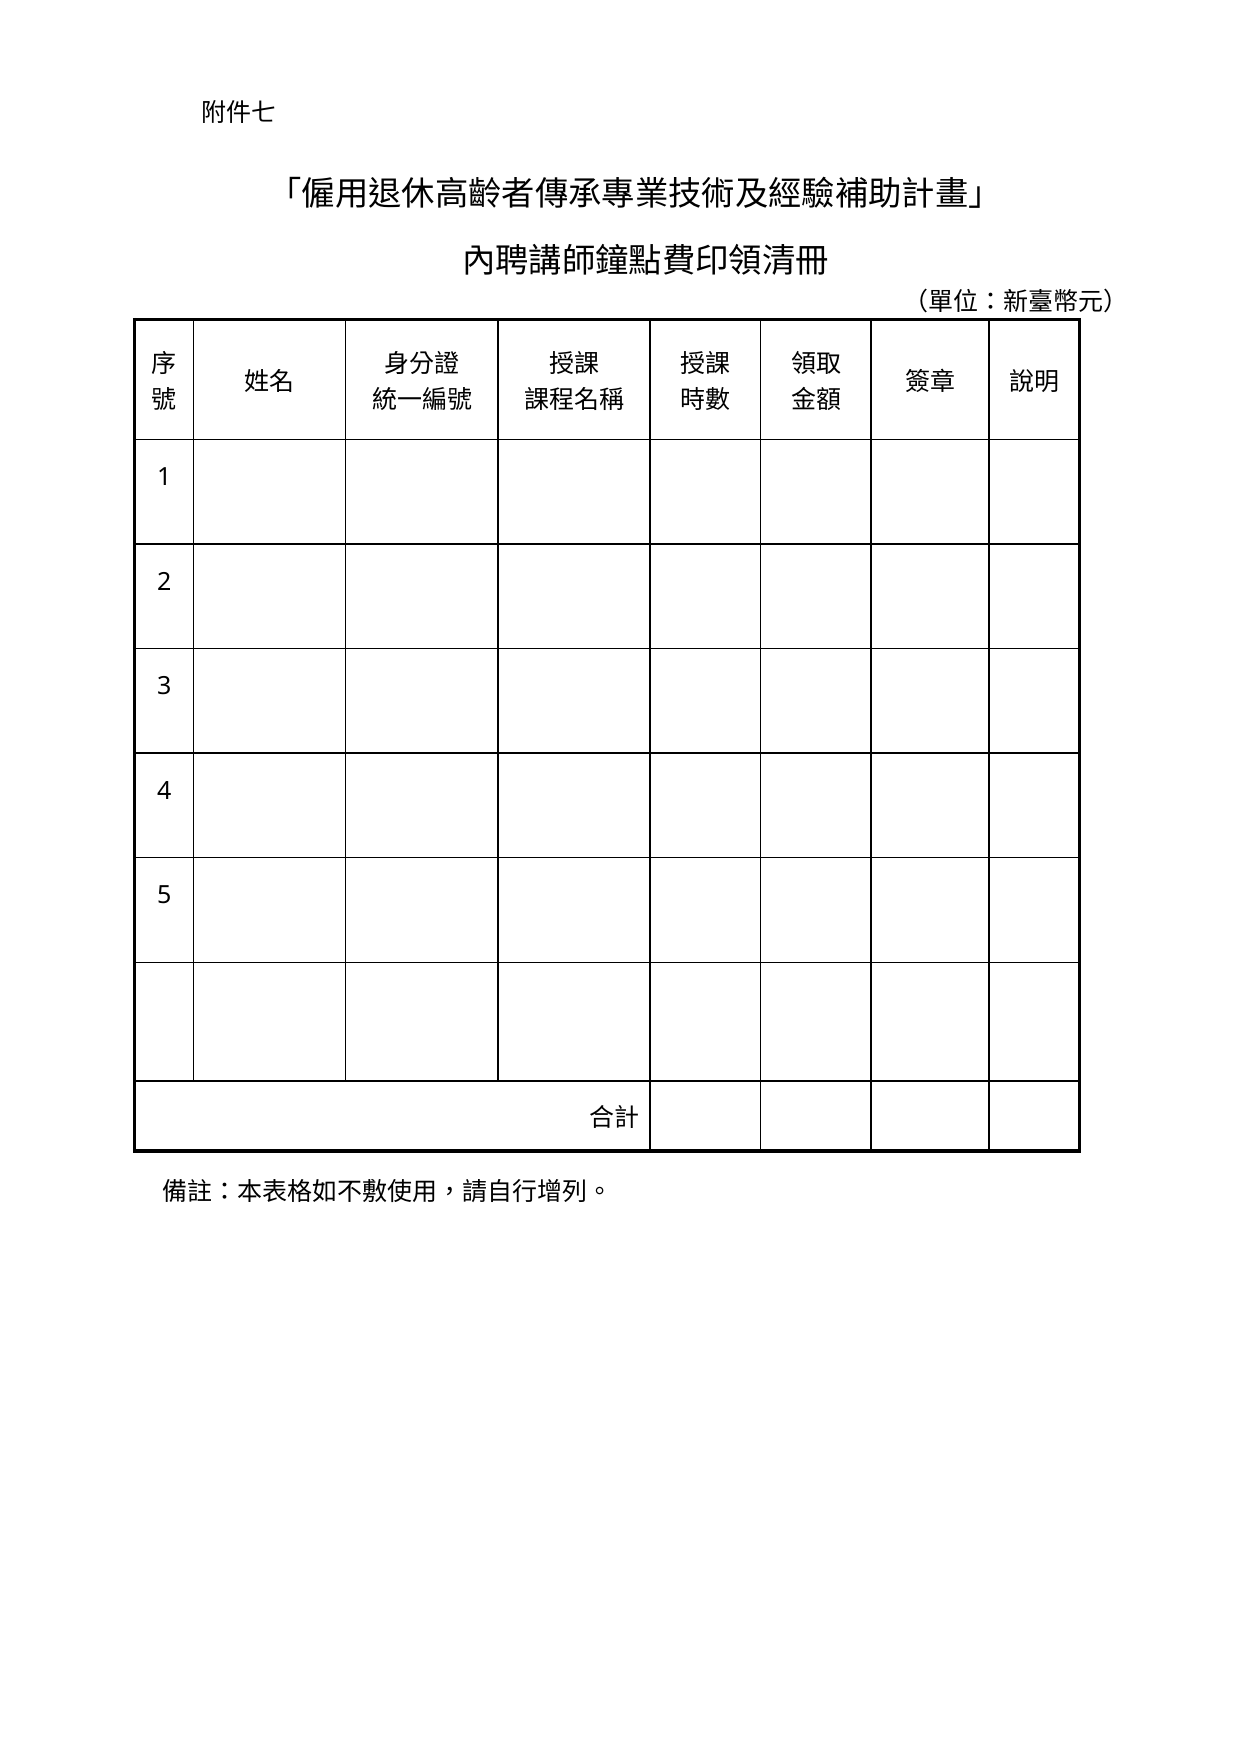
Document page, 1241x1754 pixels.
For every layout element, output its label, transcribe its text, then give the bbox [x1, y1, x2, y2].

table_cell [990, 545, 1078, 648]
table_cell [872, 963, 988, 1080]
table_cell [872, 440, 988, 543]
table_header 授課 時數 [651, 321, 760, 438]
table_cell [761, 963, 870, 1080]
text （單位：新臺幣元） [162, 282, 1128, 318]
table_cell [194, 858, 345, 961]
table_cell [872, 858, 988, 961]
table_cell [346, 545, 497, 648]
table_header 簽章 [872, 321, 988, 438]
table_cell 5 [136, 858, 193, 961]
text 內聘講師鐘點費印領清冊 [162, 233, 1128, 282]
table_cell 3 [136, 649, 193, 752]
table_cell [499, 440, 649, 543]
table_cell [872, 1082, 988, 1149]
table_cell [761, 440, 870, 543]
table_cell [651, 440, 760, 543]
table_cell [499, 963, 649, 1080]
table_cell [136, 963, 193, 1080]
table_cell [194, 754, 345, 857]
table_cell [761, 754, 870, 857]
text [176, 84, 301, 136]
table_cell [651, 963, 760, 1080]
text 「僱用退休高齡者傳承專業技術及經驗補助計畫」 [162, 166, 1107, 215]
table_header 序號 [136, 321, 193, 438]
table_cell [194, 963, 345, 1080]
table_cell [651, 545, 760, 648]
table_header 領取 金額 [761, 321, 870, 438]
table_cell [990, 1082, 1078, 1149]
table_cell [990, 858, 1078, 961]
table_cell [499, 754, 649, 857]
table_cell [761, 649, 870, 752]
table_cell [194, 545, 345, 648]
table_cell [499, 858, 649, 961]
table_cell [990, 754, 1078, 857]
table_cell [346, 649, 497, 752]
text 備註：本表格如不敷使用，請自行增列。 [162, 1171, 1107, 1207]
table_cell [346, 858, 497, 961]
table_cell [990, 440, 1078, 543]
table_cell [761, 1082, 870, 1149]
table_header 說明 [990, 321, 1078, 438]
table_header 姓名 [194, 321, 345, 438]
table_cell 2 [136, 545, 193, 648]
table_cell [990, 649, 1078, 752]
table_cell [872, 545, 988, 648]
table_cell [990, 963, 1078, 1080]
table_cell [761, 545, 870, 648]
table_cell [346, 963, 497, 1080]
table_cell [346, 440, 497, 543]
table_cell 1 [136, 440, 193, 543]
table_header 授課 課程名稱 [499, 321, 649, 438]
table_cell [194, 440, 345, 543]
table_cell [651, 754, 760, 857]
table_header 身分證 統一編號 [346, 321, 497, 438]
table_cell [346, 754, 497, 857]
table_cell [651, 1082, 760, 1149]
table_cell [651, 649, 760, 752]
table_cell [499, 649, 649, 752]
table_cell [872, 649, 988, 752]
table_cell [194, 649, 345, 752]
table_cell 合計 [136, 1082, 649, 1149]
table_cell [872, 754, 988, 857]
table_cell 4 [136, 754, 193, 857]
table_cell [499, 545, 649, 648]
table_cell [651, 858, 760, 961]
table_cell [761, 858, 870, 961]
text 附件七 [191, 92, 286, 128]
